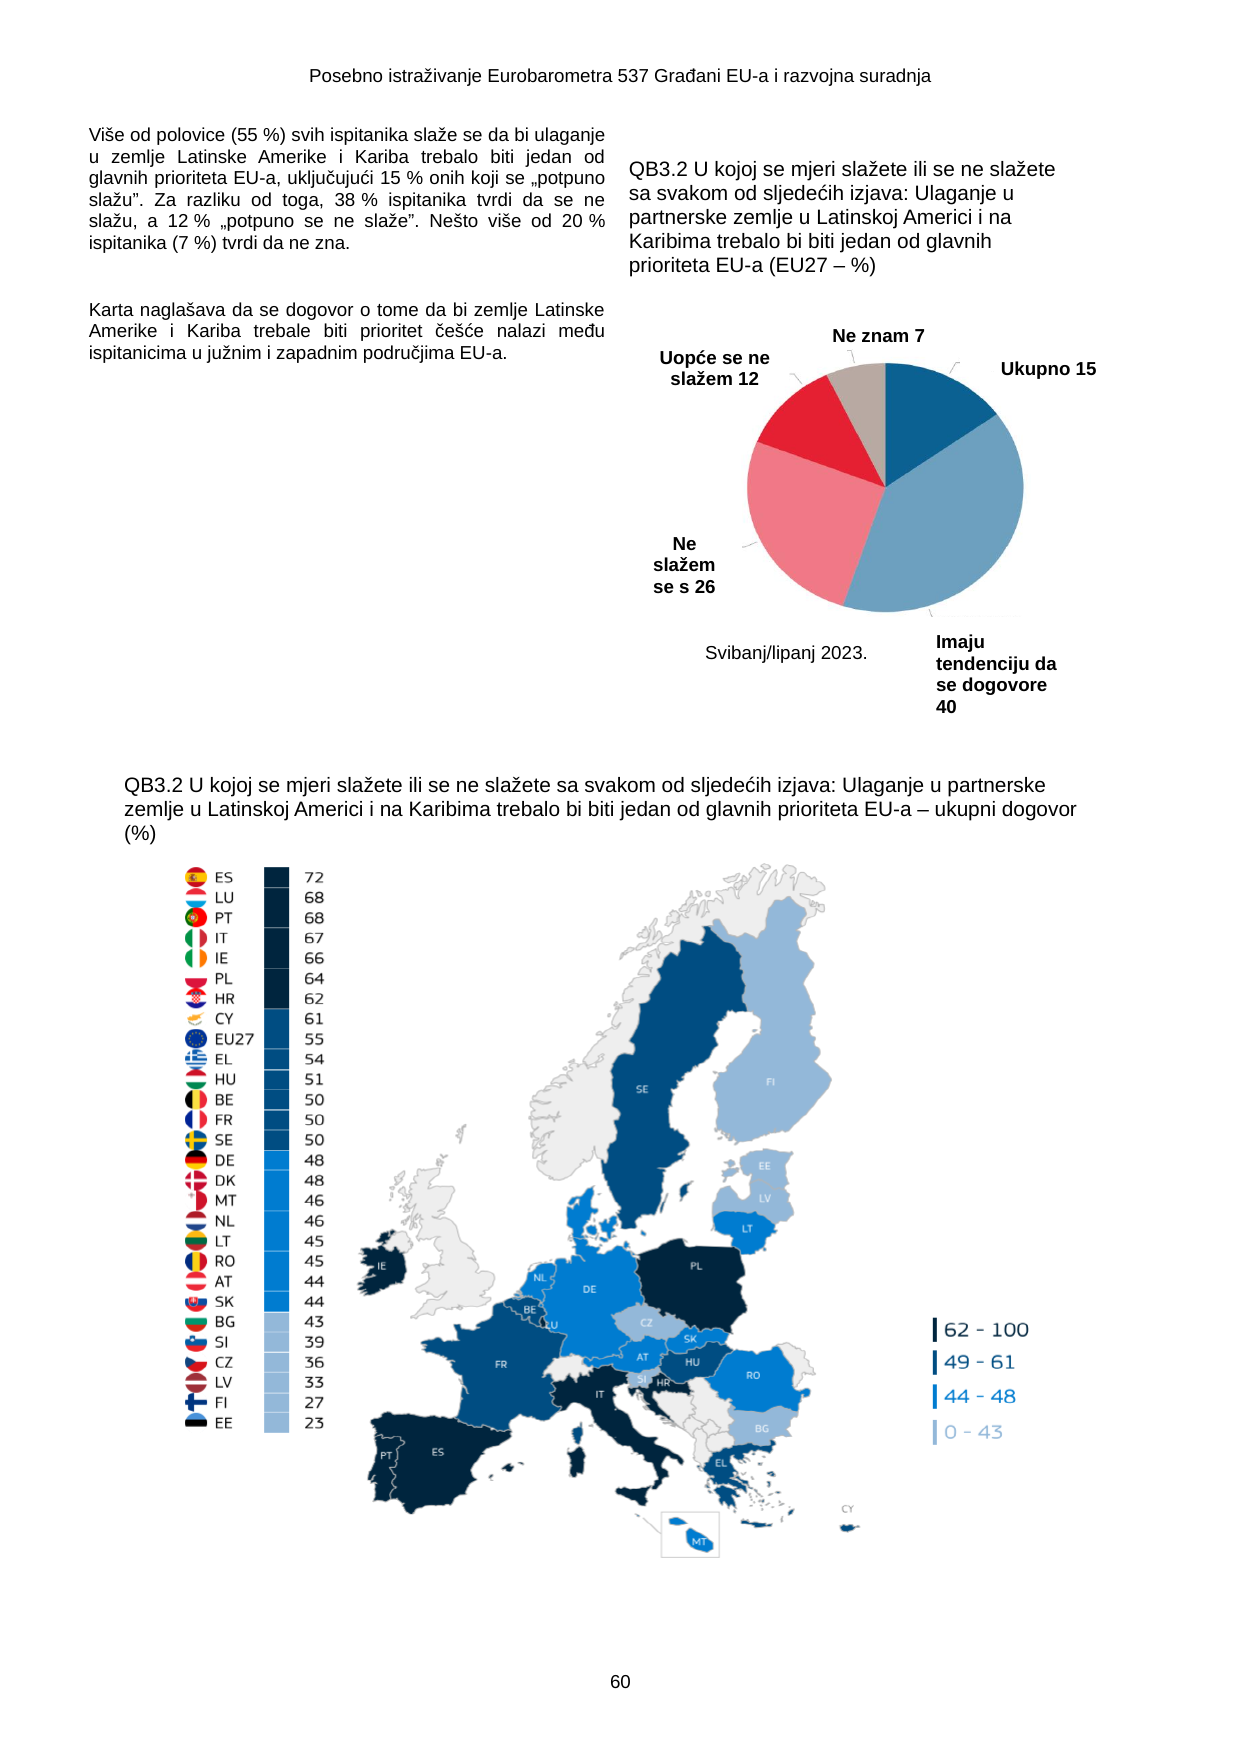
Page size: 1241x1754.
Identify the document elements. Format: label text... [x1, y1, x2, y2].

text Više od polovice (55 %) svih ispitanika slaže se da bi ulaganje u zemlje Latinske Amerike i Kariba trebalo biti jedan od glavnih prioriteta EU-a, uključujući 15 % onih koji se „potpuno slažu”. Za razliku od toga, 38 % ispitanika tvrdi da se ne slažu, a 12 % „potpuno se ne slaže”. Nešto više od 20 % ispitanika (7 %) tvrdi da ne zna. [88, 124, 605, 253]
text Karta naglašava da se dogovor o tome da bi zemlje Latinske Amerike i Kariba trebale biti prioritet češće nalazi među ispitanicima u južnim i zapadnim područjima EU-a. [88, 299, 605, 363]
picture [733, 349, 1031, 617]
picture [156, 847, 1037, 1567]
